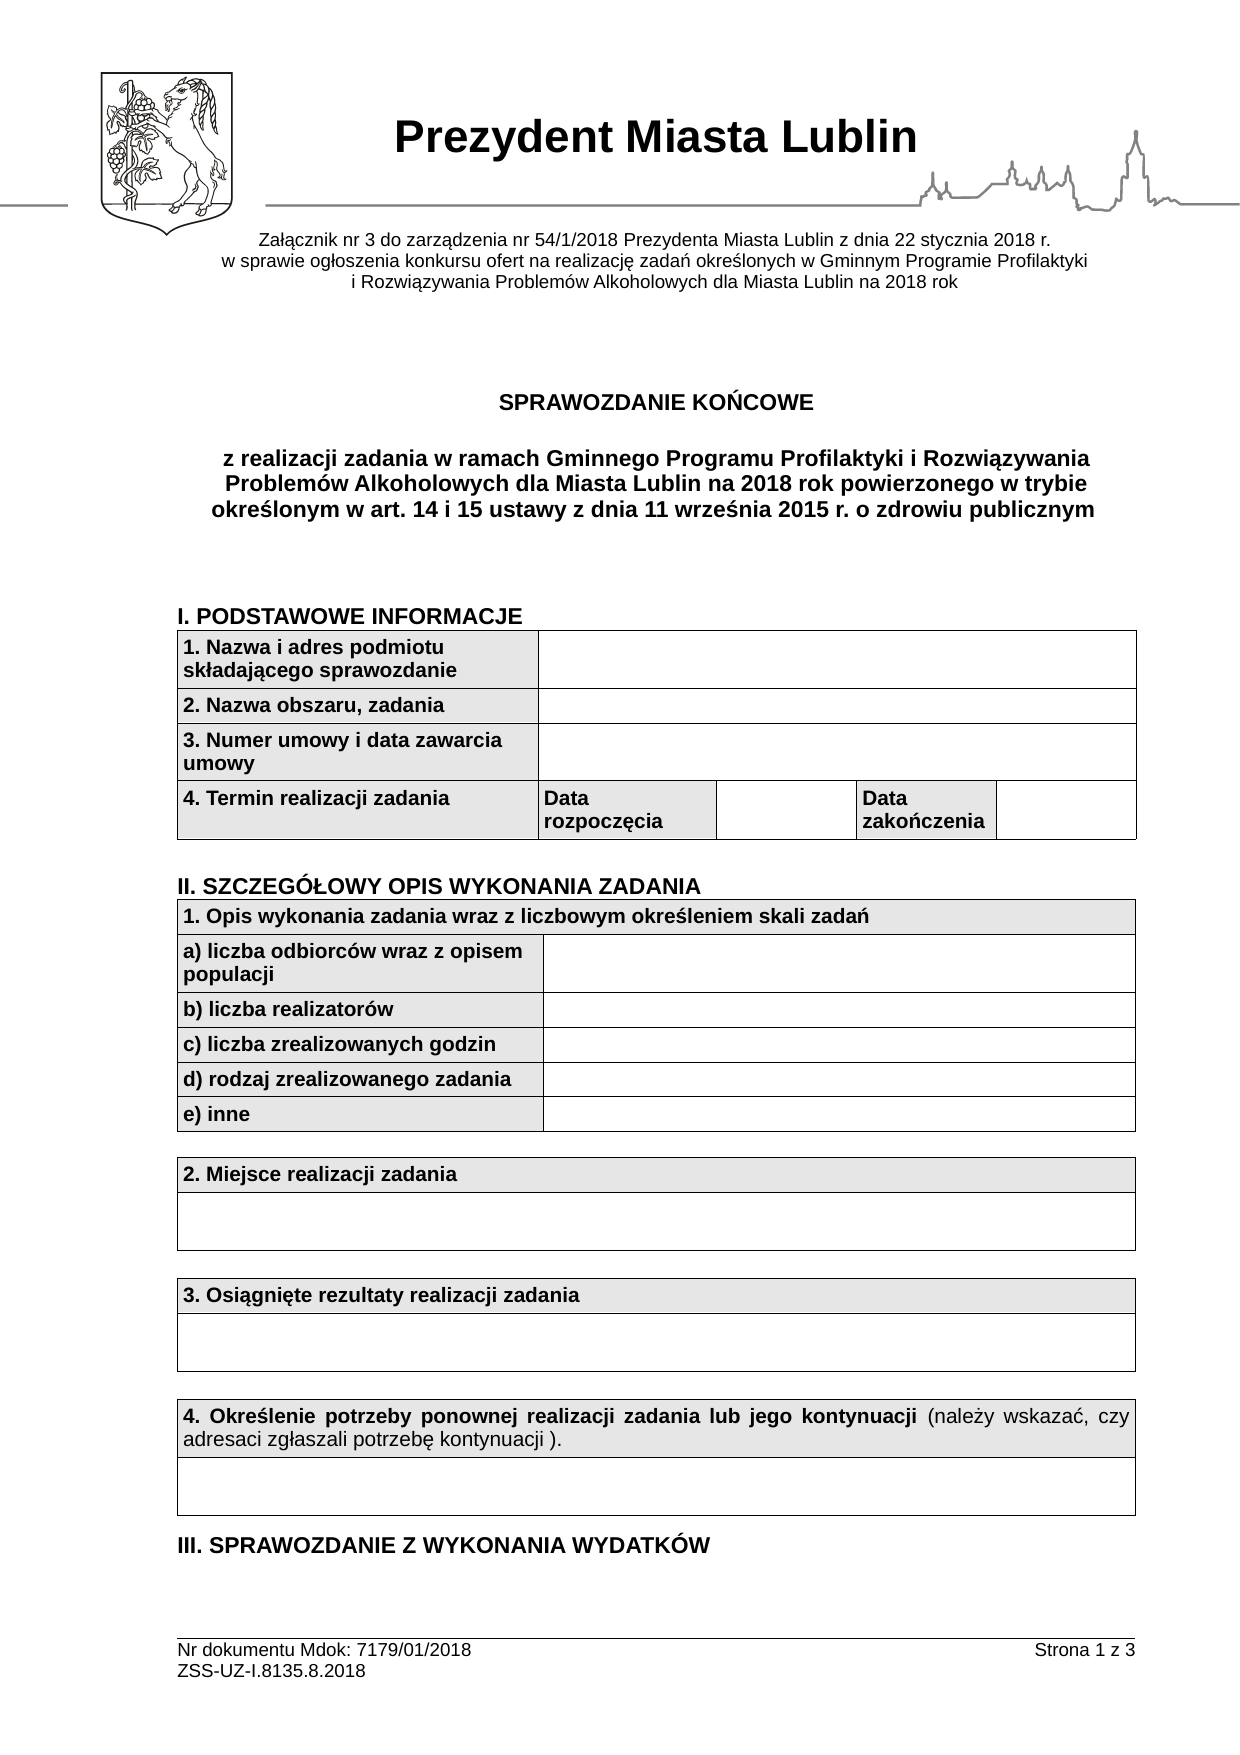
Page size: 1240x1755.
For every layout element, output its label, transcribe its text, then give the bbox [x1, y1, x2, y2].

table_cell c) liczba zrealizowanych godzin [178, 1028, 543, 1062]
table_cell [539, 689, 1136, 722]
table_cell [544, 993, 1135, 1027]
table_header 1. Nazwa i adres podmiotu składającego sprawozdanie [178, 631, 538, 688]
table_cell 2. Nazwa obszaru, zadania [178, 689, 538, 722]
table_cell e) inne [178, 1097, 543, 1131]
table_cell [717, 781, 856, 838]
table_cell 4. Termin realizacji zadania [178, 781, 538, 838]
table_cell [178, 1458, 1135, 1514]
table_cell [539, 724, 1136, 780]
table_header [539, 631, 1136, 688]
table_cell Data zakończenia [857, 781, 996, 838]
table_header 2. Miejsce realizacji zadania [178, 1158, 1135, 1192]
text III. SPRAWOZDANIE Z WYKONANIA WYDATKÓW [177, 1532, 1135, 1558]
table_cell Data rozpoczęcia [539, 781, 716, 838]
table_header 4. Określenie potrzeby ponownej realizacji zadania lub jego kontynuacji (należy wskazać, czy adresaci zgłaszali potrzebę kontynuacji ). [178, 1400, 1135, 1457]
text z realizacji zadania w ramach Gminnego Programu Profilaktyki i Rozwiązywania Problemów Alkoholowych dla Miasta Lublin na 2018 rok powierzonego w trybie określonym w art. 14 i 15 ustawy z dnia 11 września 2015 r. o zdrowiu publicznym [177, 445, 1135, 522]
table_cell b) liczba realizatorów [178, 993, 543, 1027]
table_cell [544, 1097, 1135, 1131]
picture [0, 72, 1240, 236]
text SPRAWOZDANIE KOŃCOWE [177, 390, 1135, 416]
table_cell d) rodzaj zrealizowanego zadania [178, 1063, 543, 1096]
table_cell 3. Numer umowy i data zawarcia umowy [178, 724, 538, 780]
table_cell [997, 781, 1136, 838]
table_cell [544, 1063, 1135, 1096]
text I. PODSTAWOWE INFORMACJE [177, 604, 1135, 629]
text II. SZCZEGÓŁOWY OPIS WYKONANIA ZADANIA [177, 873, 1135, 899]
table_cell [544, 1028, 1135, 1062]
table_cell [178, 1314, 1135, 1371]
table_cell [544, 935, 1135, 992]
table_header 3. Osiągnięte rezultaty realizacji zadania [178, 1279, 1135, 1312]
table_cell [178, 1193, 1135, 1250]
table_header 1. Opis wykonania zadania wraz z liczbowym określeniem skali zadań [178, 900, 1135, 934]
table_cell a) liczba odbiorców wraz z opisem populacji [178, 935, 543, 992]
